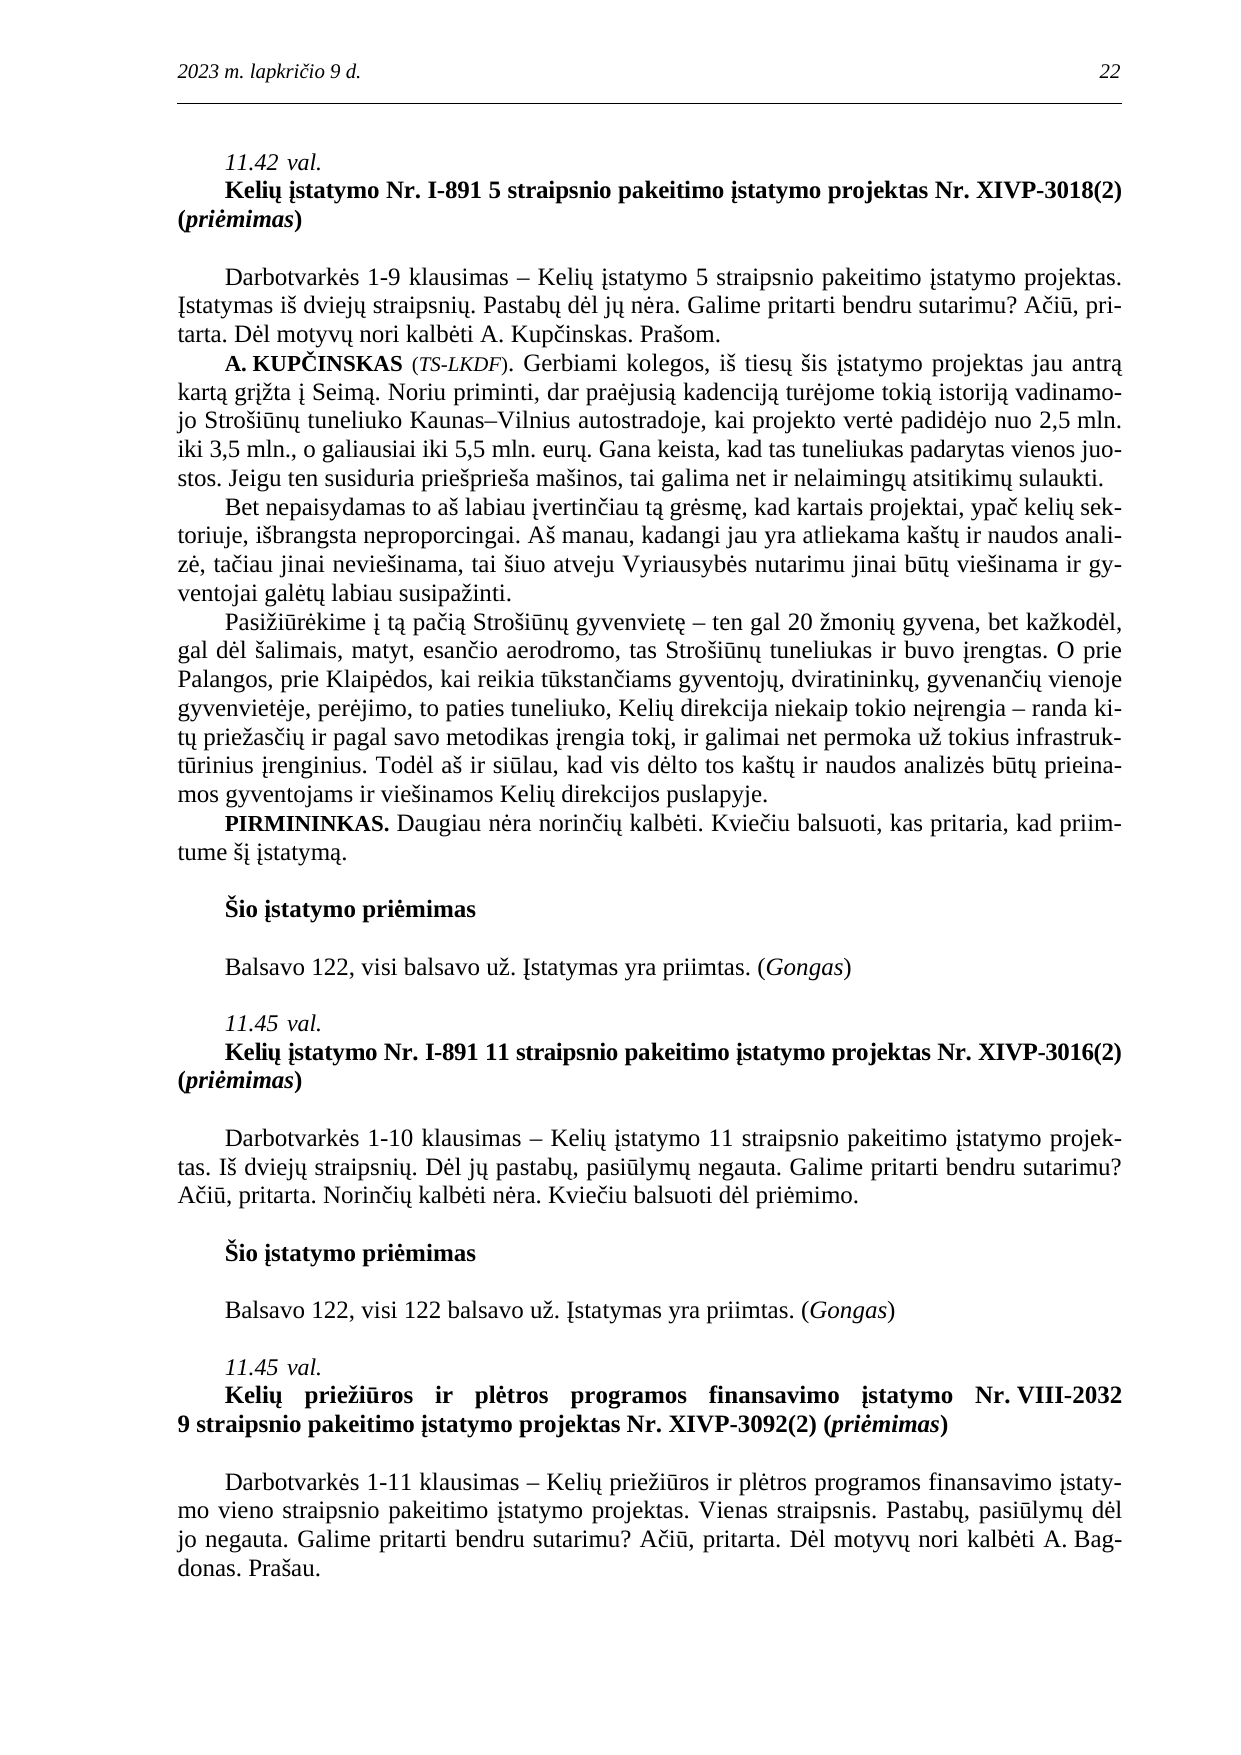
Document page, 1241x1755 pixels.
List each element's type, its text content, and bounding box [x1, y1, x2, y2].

text 11.45 val. [224, 1009, 1122, 1037]
text Ke­lių įsta­ty­mo Nr. I-891 5 straips­nio pa­kei­ti­mo įsta­ty­mo pro­jek­tas Nr. XIVP-3018(2) (pri­ėmi­mas) [177, 175, 1122, 233]
text Dar­bo­tvarkės 1-9 klau­si­mas – Ke­lių įsta­ty­mo 5 straips­nio pa­kei­ti­mo įsta­ty­mo pro­jek­tas. Įsta­ty­mas iš dvie­jų straips­nių. Pa­sta­bų dėl jų nė­ra. Ga­li­me pri­tar­ti ben­dru su­ta­ri­mu? Ačiū, pri­tar­ta. Dėl mo­ty­vų no­ri kal­bė­ti A. Kup­čins­kas. Pra­šom. [177, 262, 1122, 348]
text Šio įsta­ty­mo pri­ėmi­mas [177, 894, 1122, 923]
text Pa­si­žiū­rė­ki­me į tą pa­čią Stro­šiū­nų gy­ven­vie­tę – ten gal 20 žmo­nių gy­ve­na, bet kaž­ko­dėl, gal dėl ša­li­mais, ma­tyt, esan­čio ae­ro­dro­mo, tas Stro­šiū­nų tu­ne­liu­kas ir bu­vo įreng­tas. O prie Pa­lan­gos, prie Klai­pė­dos, kai rei­kia tūks­tan­čiams gy­ven­to­jų, dvi­ra­ti­nin­kų, gy­ve­nan­čių vie­no­je gy­ven­vie­tė­je, per­ėji­mo, to pa­ties tu­ne­liu­ko, Ke­lių di­rek­ci­ja nie­kaip to­kio ne­įren­gia – ran­da ki­tų prie­žas­čių ir pa­gal sa­vo me­to­di­kas įren­gia to­kį, ir ga­li­mai net per­mo­ka už to­kius in­fra­struk­tū­ri­nius įren­gi­nius. To­dėl aš ir siū­lau, kad vis dėl­to tos kaš­tų ir nau­dos ana­li­zės bū­tų pri­ei­na­mos gy­ven­to­jams ir vie­ši­na­mos Ke­lių di­rek­ci­jos pus­la­py­je. [177, 607, 1122, 808]
text Bal­sa­vo 122, vi­si 122 bal­sa­vo už. Įsta­ty­mas yra pri­im­tas. (Gon­gas) [177, 1295, 1122, 1324]
text Bal­sa­vo 122, vi­si bal­sa­vo už. Įsta­ty­mas yra pri­im­tas. (Gon­gas) [177, 952, 1122, 980]
text Bet ne­pai­sy­da­mas to aš la­biau įver­tin­čiau tą grės­mę, kad kar­tais pro­jek­tai, ypač ke­lių sek­to­riu­je, iš­brangs­ta ne­pro­por­cin­gai. Aš ma­nau, ka­dan­gi jau yra at­lie­ka­ma kaš­tų ir nau­dos ana­li­zė, ta­čiau ji­nai ne­vie­ši­na­ma, tai šiuo at­ve­ju Vy­riau­sy­bės nu­ta­ri­mu ji­nai bū­tų vie­ši­na­ma ir gy­ven­to­jai ga­lė­tų la­biau su­si­pa­žin­ti. [177, 492, 1122, 607]
text Dar­bo­tvarkės 1-11 klau­si­mas – Ke­lių prie­žiū­ros ir plėt­ros pro­gra­mos fi­nan­sa­vi­mo įsta­ty­mo vie­no straips­nio pa­kei­ti­mo įsta­ty­mo pro­jek­tas. Vie­nas straips­nis. Pa­sta­bų, pa­siū­ly­mų dėl jo ne­gau­ta. Ga­li­me pri­tar­ti ben­dru su­ta­ri­mu? Ačiū, pri­tar­ta. Dėl mo­ty­vų no­ri kal­bė­ti A. Bag­do­nas. Pra­šau. [177, 1467, 1122, 1582]
text Ke­lių įsta­ty­mo Nr. I-891 11 straips­nio pa­kei­ti­mo įsta­ty­mo pro­jek­tas Nr. XIVP-3016(2) (pri­ėmi­mas) [177, 1037, 1122, 1094]
text 11.42 val. [224, 148, 1122, 175]
text Ke­lių prie­žiū­ros ir plėt­ros pro­gra­mos fi­nan­sa­vi­mo įsta­ty­mo Nr. VIII-2032 9 straipsnio pa­kei­ti­mo įsta­ty­mo pro­jek­tas Nr. XIVP-3092(2) (pri­ėmi­mas) [177, 1381, 1122, 1438]
text Šio įsta­ty­mo pri­ėmi­mas [177, 1238, 1122, 1267]
text Dar­bo­tvarkės 1-10 klau­si­mas – Ke­lių įsta­ty­mo 11 straips­nio pa­kei­ti­mo įsta­ty­mo pro­jek­tas. Iš dvie­jų straips­nių. Dėl jų pa­sta­bų, pa­siū­ly­mų ne­gau­ta. Ga­li­me pri­tar­ti ben­dru su­ta­ri­mu? Ačiū, pri­tar­ta. No­rin­čių kal­bė­ti nė­ra. Kvie­čiu bal­suo­ti dėl pri­ėmi­mo. [177, 1123, 1122, 1209]
text PIRMININKAS. Dau­giau nė­ra no­rin­čių kal­bė­ti. Kvie­čiu bal­suo­ti, kas pri­ta­ria, kad pri­im­tu­me šį įsta­ty­mą. [177, 808, 1122, 865]
text 11.45 val. [224, 1353, 1122, 1381]
text A. KUPČINSKAS (TS-LKDF). Ger­bia­mi ko­le­gos, iš tie­sų šis įsta­ty­mo pro­jek­tas jau an­trą kar­tą grįž­ta į Sei­mą. No­riu pri­min­ti, dar pra­ėju­sią ka­den­ci­ją tu­rė­jo­me to­kią is­to­ri­ją va­di­na­mo­jo Stro­šiū­nų tu­ne­liu­ko Kaunas–Vilnius au­to­stra­do­je, kai pro­jek­to ver­tė pa­di­dė­jo nuo 2,5 mln. iki 3,5 mln., o ga­liau­siai iki 5,5 mln. eu­rų. Ga­na keis­ta, kad tas tu­ne­liu­kas pa­da­ry­tas vie­nos juo­stos. Jei­gu ten su­si­du­ria prieš­prie­ša ma­ši­nos, tai ga­li­ma net ir ne­lai­min­gų at­si­ti­ki­mų su­lauk­ti. [177, 348, 1122, 492]
